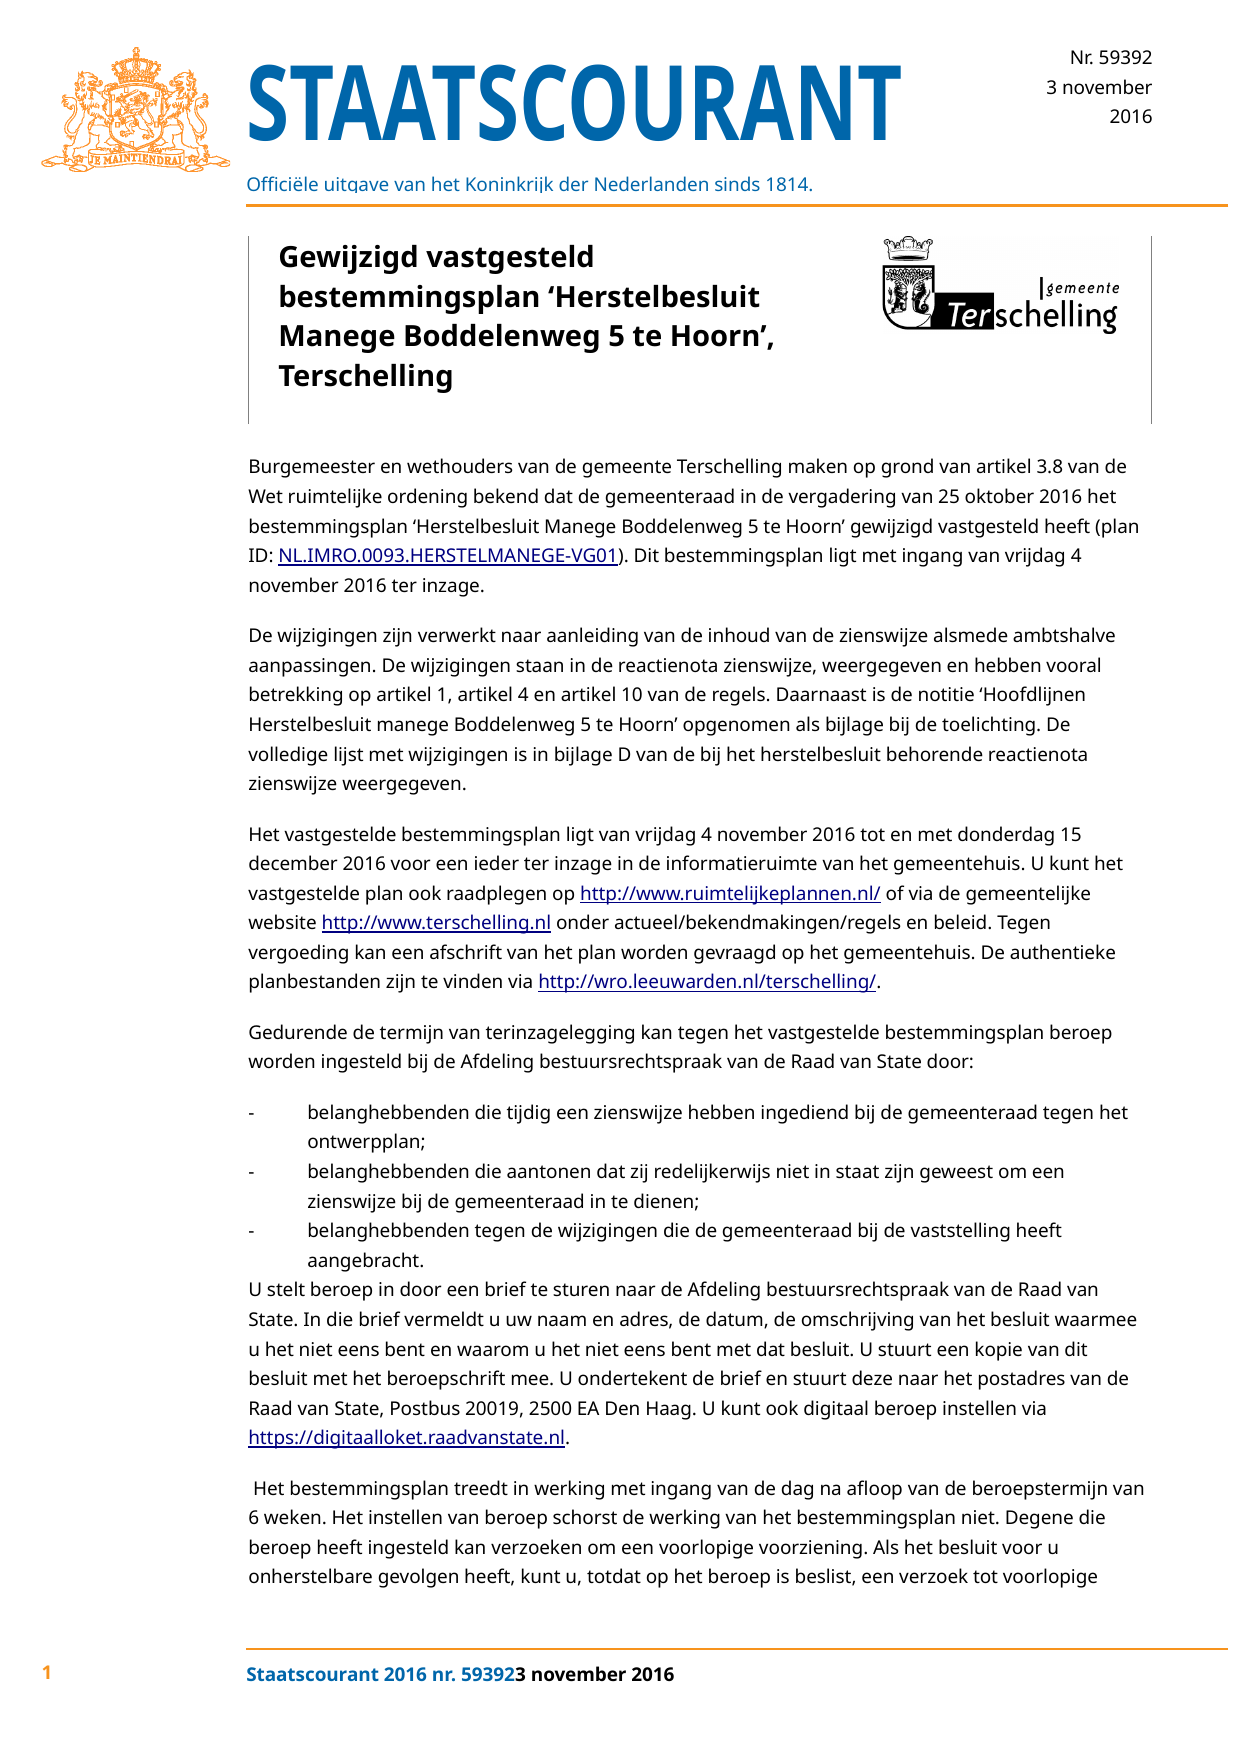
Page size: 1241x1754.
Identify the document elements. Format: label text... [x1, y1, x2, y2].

list belanghebbenden die tijdig een zienswijze hebben ingediend bij de gemeenteraad tegen het ontwerpplan; [248, 1099, 1152, 1154]
text Het bestemmingsplan treedt in werking met ingang van de dag na afloop van de beroepstermijn van 6 weken. Het instellen van beroep schorst de werking van het bestemmingsplan niet. Degene die beroep heeft ingesteld kan verzoeken om een voorlopige voorziening. Als het besluit voor u onherstelbare gevolgen heeft, kunt u, totdat op het beroep is beslist, een verzoek tot voorlopige [248, 1475, 1152, 1589]
list belanghebbenden tegen de wijzigingen die de gemeenteraad bij de vaststelling heeft aangebracht. [248, 1217, 1152, 1273]
text Het vastgestelde bestemmingsplan ligt van vrijdag 4 november 2016 tot en met donderdag 15 december 2016 voor een ieder ter inzage in de informatieruimte van het gemeentehuis. U kunt het vastgestelde plan ook raadplegen op http://www.ruimtelijkeplannen.nl/ of via de gemeentelijke website http://www.terschelling.nl onder actueel/bekendmakingen/regels en beleid. Tegen vergoeding kan een afschrift van het plan worden gevraagd op het gemeentehuis. De authentieke planbestanden zijn te vinden via http://wro.leeuwarden.nl/terschelling/. [248, 821, 1152, 994]
text De wijzigingen zijn verwerkt naar aanleiding van de inhoud van de zienswijze alsmede ambtshalve aanpassingen. De wijzigingen staan in de reactienota zienswijze, weergegeven en hebben vooral betrekking op artikel 1, artikel 4 en artikel 10 van de regels. Daarnaast is de notitie ‘Hoofdlijnen Herstelbesluit manege Boddelenweg 5 te Hoorn’ opgenomen als bijlage bij de toelichting. De volledige lijst met wijzigingen is in bijlage D van de bij het herstelbesluit behorende reactienota zienswijze weergegeven. [248, 622, 1152, 796]
table_header Gewijzigd vastgesteld bestemmingsplan ‘Herstelbesluit Manege Boddelenweg 5 te Hoorn’, Terschelling [249, 236, 850, 424]
list belanghebbenden die aantonen dat zij redelijkerwijs niet in staat zijn geweest om een zienswijze bij de gemeenteraad in te dienen; [248, 1158, 1152, 1213]
text Burgemeester en wethouders van de gemeente Terschelling maken op grond van artikel 3.8 van de Wet ruimtelijke ordening bekend dat de gemeenteraad in de vergadering van 25 oktober 2016 het bestemmingsplan ‘Herstelbesluit Manege Boddelenweg 5 te Hoorn’ gewijzigd vastgesteld heeft (plan ID: NL.IMRO.0093.HERSTELMANEGE-VG01). Dit bestemmingsplan ligt met ingang van vrijdag 4 november 2016 ter inzage. [248, 454, 1152, 598]
picture [882, 236, 1119, 334]
text U stelt beroep in door een brief te sturen naar de Afdeling bestuursrechtspraak van de Raad van State. In die brief vermeldt u uw naam en adres, de datum, de omschrijving van het besluit waarmee u het niet eens bent en waarom u het niet eens bent met dat besluit. U stuurt een kopie van dit besluit met het beroepschrift mee. U ondertekent de brief en stuurt deze naar het postadres van de Raad van State, Postbus 20019, 2500 EA Den Haag. U kunt ook digitaal beroep instellen via https://digitaalloket.raadvanstate.nl. [248, 1277, 1152, 1450]
picture [41, 47, 231, 172]
text Gedurende de termijn van terinzagelegging kan tegen het vastgestelde bestemmingsplan beroep worden ingesteld bij de Afdeling bestuursrechtspraak van de Raad van State door: [248, 1019, 1152, 1074]
table_header [850, 236, 1151, 424]
